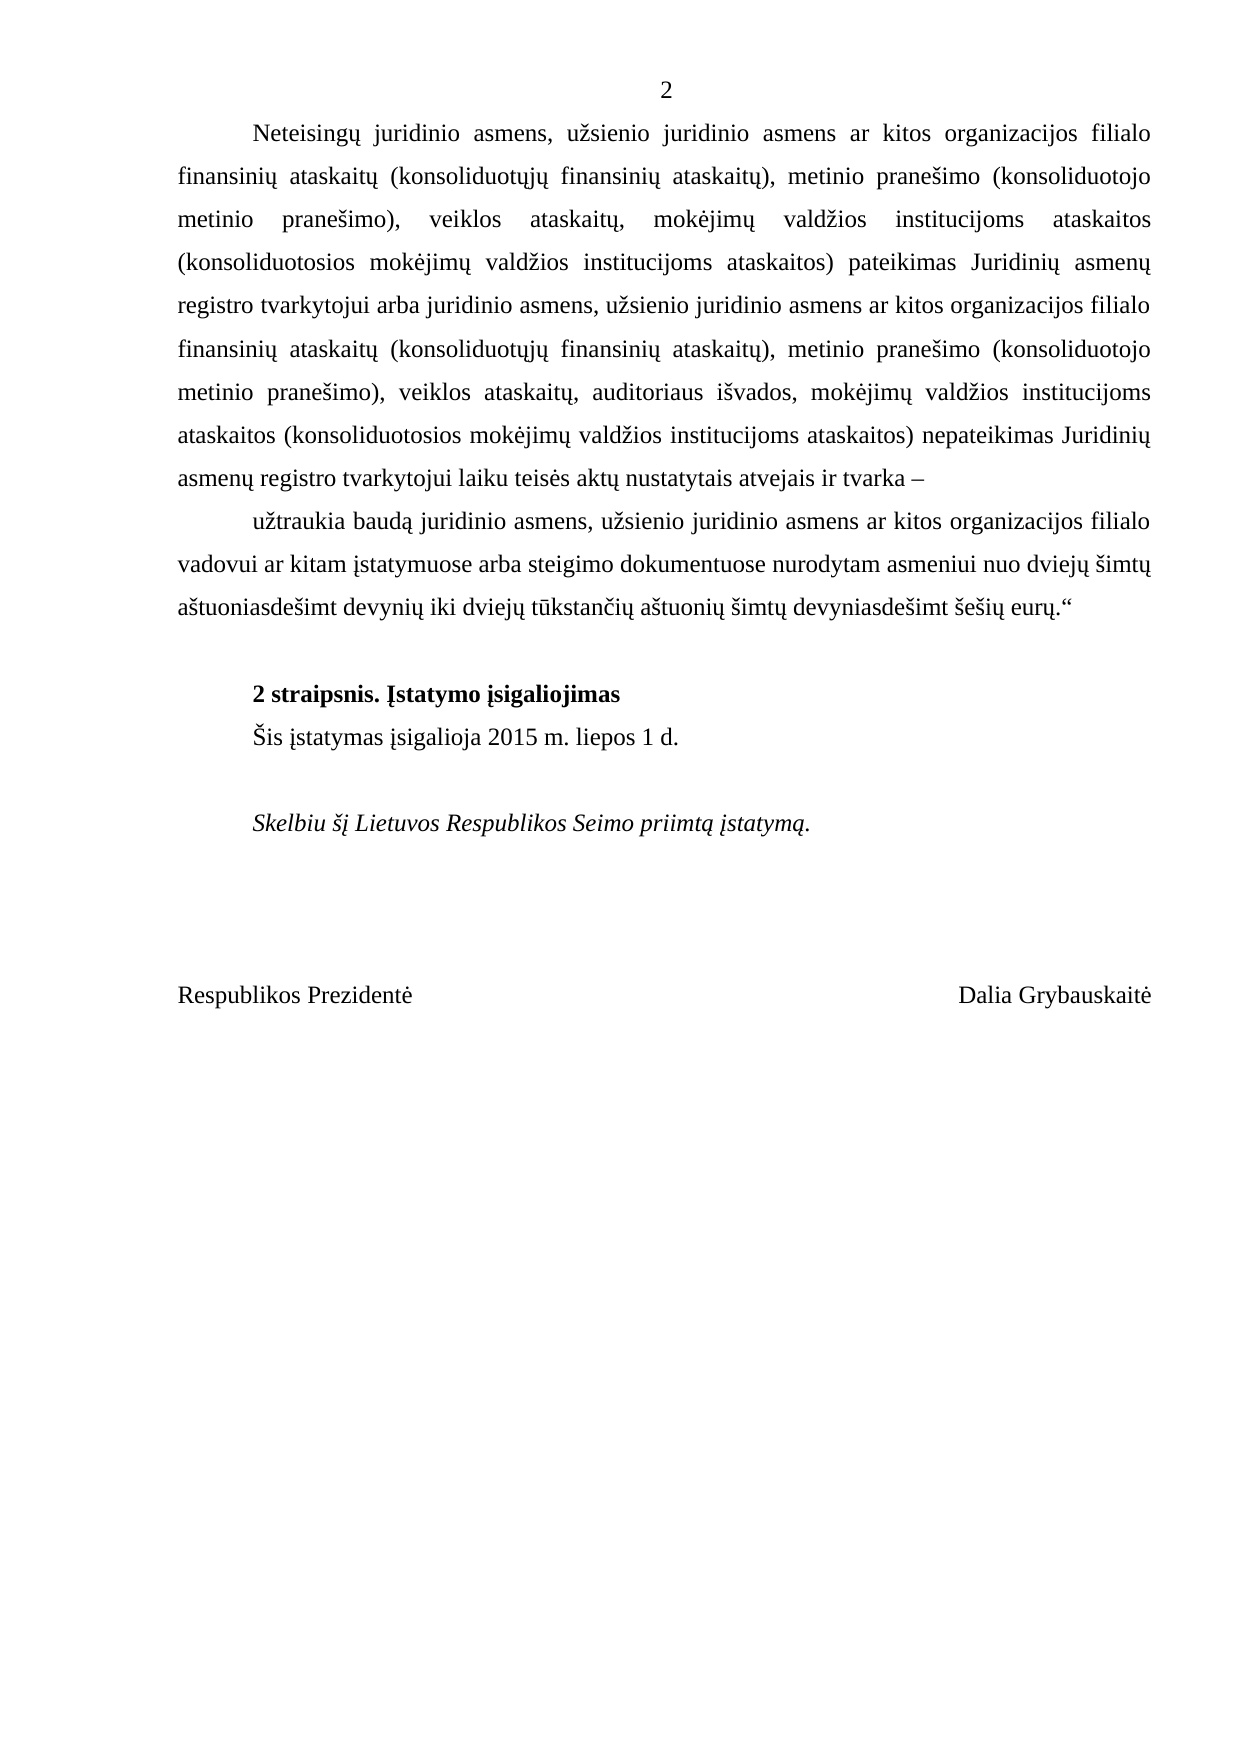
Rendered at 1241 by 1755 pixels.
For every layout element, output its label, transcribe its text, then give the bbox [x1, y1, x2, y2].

text užtraukia baudą juridinio asmens, užsienio juridinio asmens ar kitos organizacijos filialo vadovui ar kitam įstatymuose arba steigimo dokumentuose nurodytam asmeniui nuo dviejų šimtų aštuoniasdešimt devynių iki dviejų tūkstančių aštuonių šimtų devyniasdešimt šešių eurų.“ [177, 506, 1152, 621]
text Skelbiu šį Lietuvos Respublikos Seimo priimtą įstatymą. [177, 808, 1152, 837]
text Respublikos Prezidentė Dalia Grybauskaitė [177, 981, 1152, 1009]
text Neteisingų juridinio asmens, užsienio juridinio asmens ar kitos organizacijos filialo finansinių ataskaitų (konsoliduotųjų finansinių ataskaitų), metinio pranešimo (konsoliduotojo metinio pranešimo), veiklos ataskaitų, mokėjimų valdžios institucijoms ataskaitos (konsoliduotosios mokėjimų valdžios institucijoms ataskaitos) pateikimas Juridinių asmenų registro tvarkytojui arba juridinio asmens, užsienio juridinio asmens ar kitos organizacijos filialo finansinių ataskaitų (konsoliduotųjų finansinių ataskaitų), metinio pranešimo (konsoliduotojo metinio pranešimo), veiklos ataskaitų, auditoriaus išvados, mokėjimų valdžios institucijoms ataskaitos (konsoliduotosios mokėjimų valdžios institucijoms ataskaitos) nepateikimas Juridinių asmenų registro tvarkytojui laiku teisės aktų nustatytais atvejais ir tvarka – [177, 118, 1152, 492]
text Šis įstatymas įsigalioja 2015 m. liepos 1 d. [177, 722, 1152, 751]
text 2 straipsnis. Įstatymo įsigaliojimas [177, 679, 1152, 707]
